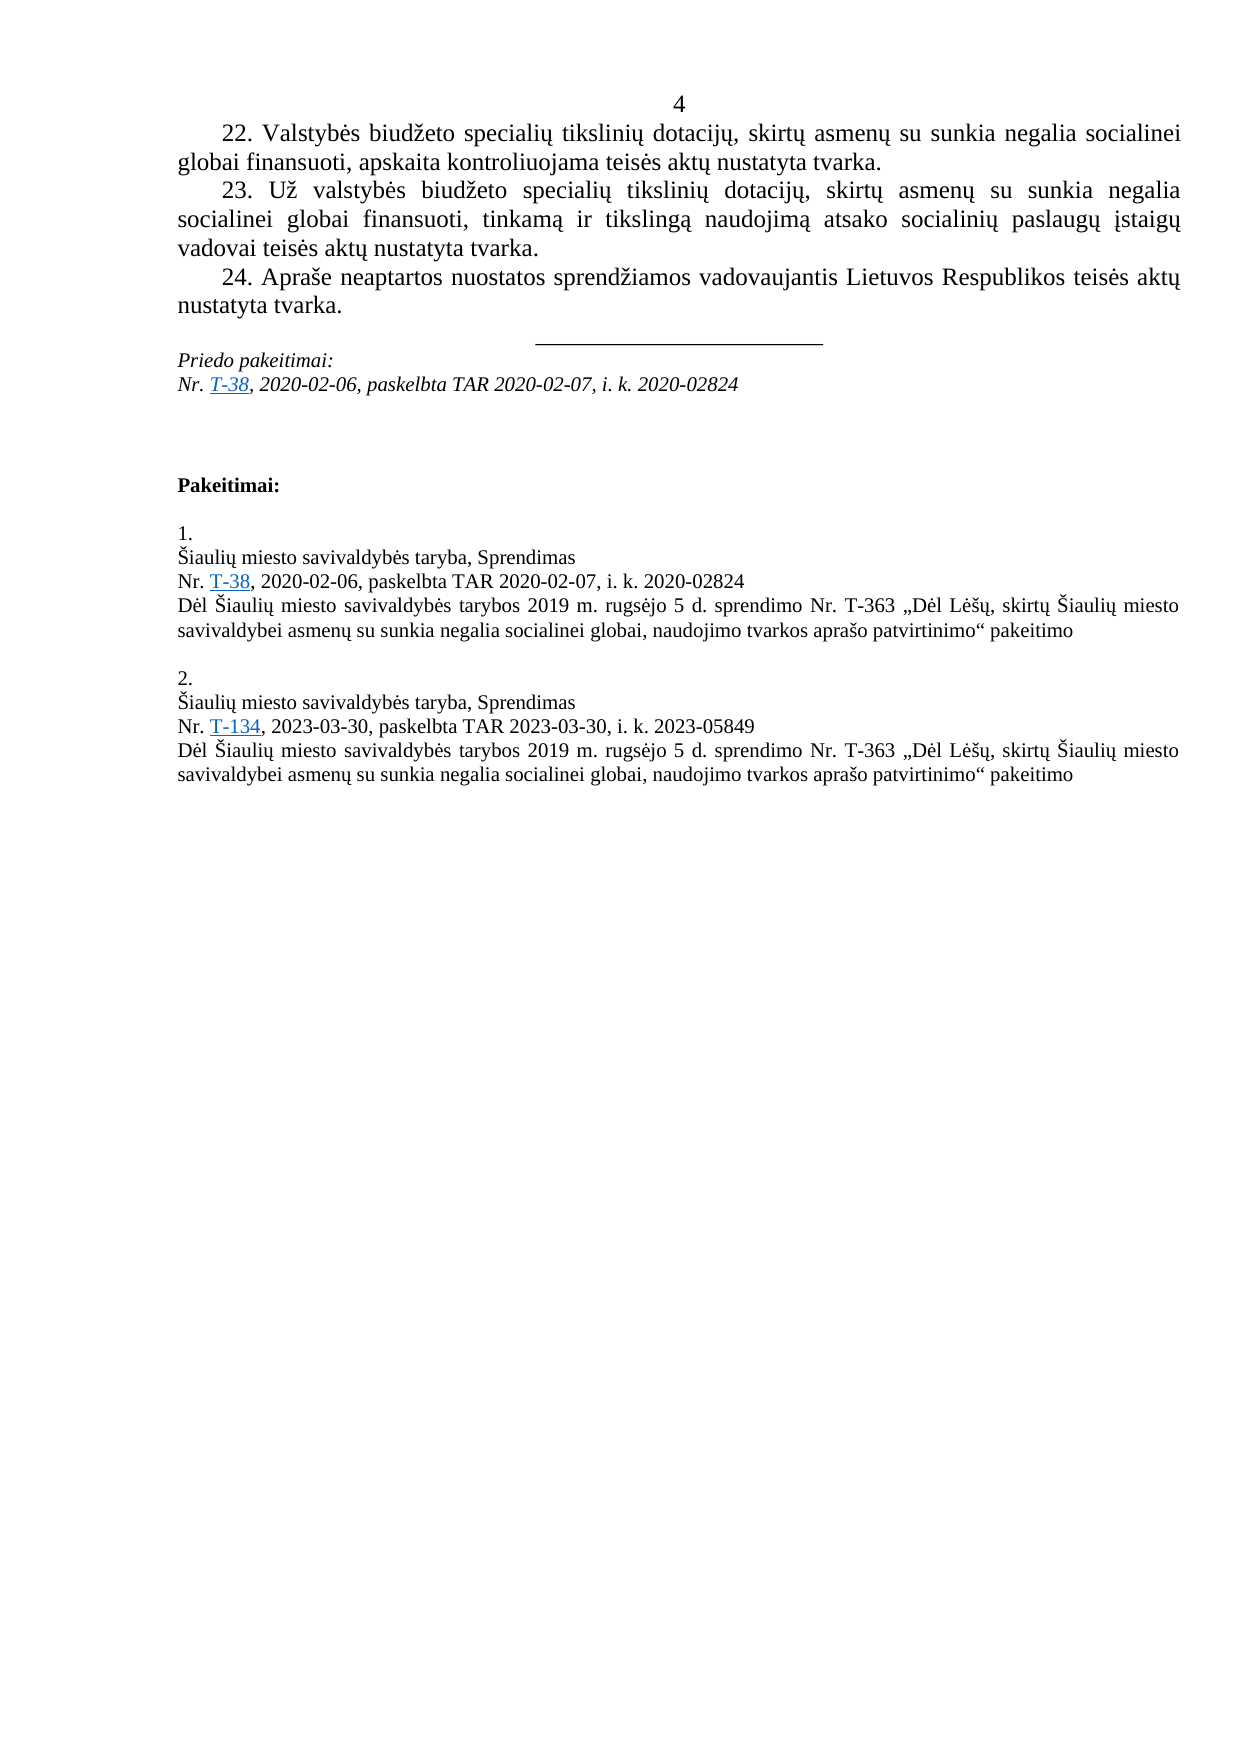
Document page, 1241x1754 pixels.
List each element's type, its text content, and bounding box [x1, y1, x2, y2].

text _______________________ [177, 319, 1181, 348]
text Pakeitimai: [177, 473, 1181, 497]
text Dėl Šiaulių miesto savivaldybės tarybos 2019 m. rugsėjo 5 d. sprendimo Nr. T-363 „Dėl Lėšų, skirtų Šiaulių miesto savivaldybei asmenų su sunkia negalia socialinei globai, naudojimo tvarkos aprašo patvirtinimo“ pakeitimo [177, 738, 1181, 786]
text Šiaulių miesto savivaldybės taryba, Sprendimas [177, 690, 1181, 714]
text 22. Valstybės biudžeto specialių tikslinių dotacijų, skirtų asmenų su sunkia negalia socialinei globai finansuoti, apskaita kontroliuojama teisės aktų nustatyta tvarka. [177, 118, 1181, 176]
text 24. Apraše neaptartos nuostatos sprendžiamos vadovaujantis Lietuvos Respublikos teisės aktų nustatyta tvarka. [177, 262, 1181, 319]
text 23. Už valstybės biudžeto specialių tikslinių dotacijų, skirtų asmenų su sunkia negalia socialinei globai finansuoti, tinkamą ir tikslingą naudojimą atsako socialinių paslaugų įstaigų vadovai teisės aktų nustatyta tvarka. [177, 176, 1181, 262]
text Dėl Šiaulių miesto savivaldybės tarybos 2019 m. rugsėjo 5 d. sprendimo Nr. T-363 „Dėl Lėšų, skirtų Šiaulių miesto savivaldybei asmenų su sunkia negalia socialinei globai, naudojimo tvarkos aprašo patvirtinimo“ pakeitimo [177, 593, 1181, 642]
text Šiaulių miesto savivaldybės taryba, Sprendimas [177, 545, 1181, 569]
text Nr. T-38, 2020-02-06, paskelbta TAR 2020-02-07, i. k. 2020-02824 [177, 569, 1181, 593]
text Priedo pakeitimai: [177, 348, 1181, 372]
text 2. [177, 666, 1181, 690]
text 1. [177, 521, 1181, 545]
text Nr. T-134, 2023-03-30, paskelbta TAR 2023-03-30, i. k. 2023-05849 [177, 714, 1181, 738]
text Nr. T-38, 2020-02-06, paskelbta TAR 2020-02-07, i. k. 2020-02824 [177, 372, 1181, 396]
